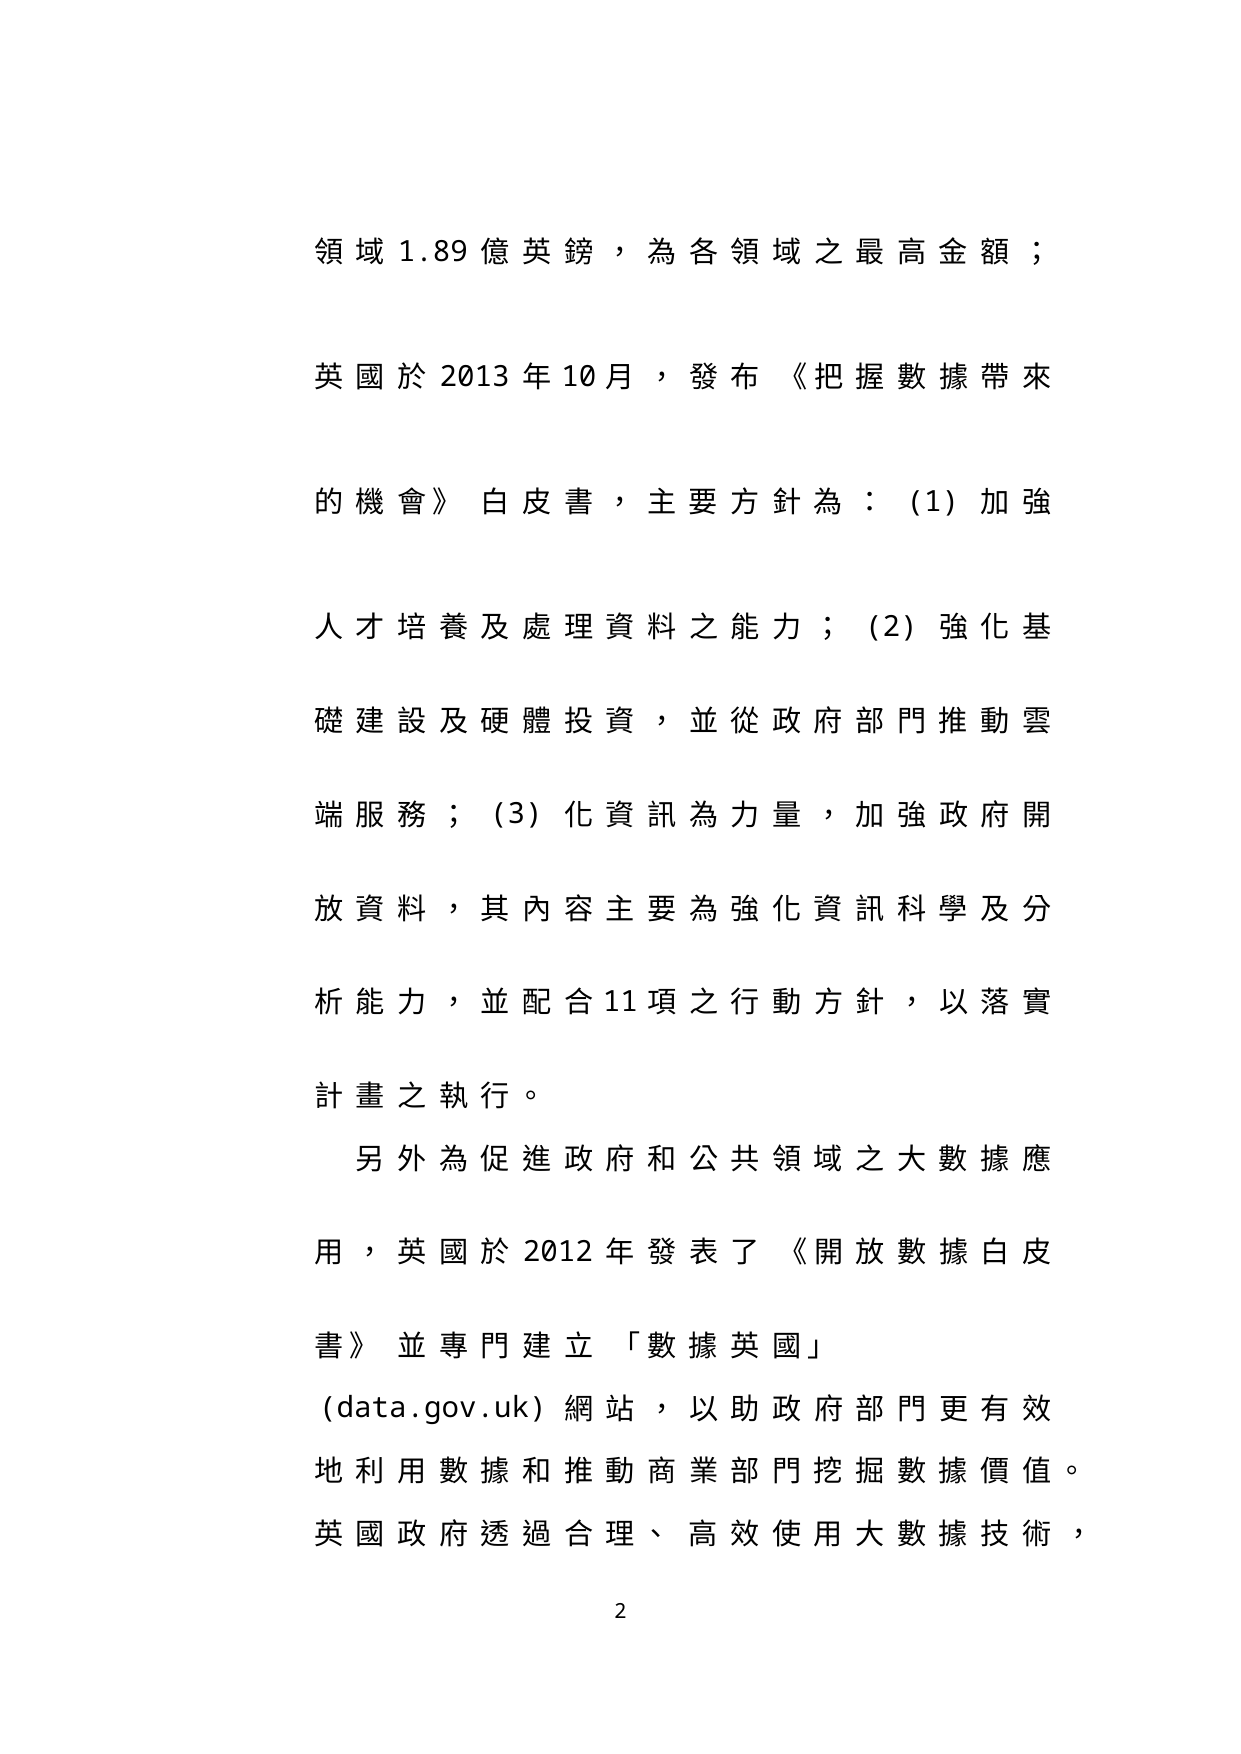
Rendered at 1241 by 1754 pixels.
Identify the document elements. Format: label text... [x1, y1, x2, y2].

text 英國首先於2012年5月挹注10萬英鎊建立開放式資料研究所ODI (The Open Data Institute)，以蒐集各領域之資料融會並轉化為有用資訊，英國政府則以這些資訊，當作國家政策之發展以及規劃參考；2013年1月，為航太及醫藥等八類新興技術領域投入了6億英鎊，而當中巨量資料技術領域1.89億英鎊，為各領域之最高金額；英國於2013年10月，發布《把握數據帶來的機會》白皮書，主要方針為：(1)加強人才培養及處理資料之能力；(2)強化基礎建設及硬體投資，並從政府部門推動雲端服務；(3)化資訊為力量，加強政府開放資料，其內容主要為強化資訊科學及分析能力，並配合11項之行動方針，以落實計畫之執行。 [271, 177, 1058, 1115]
text 另外為促進政府和公共領域之大數據應用，英國於2012年發表了《開放數據白皮書》並專門建立「數據英國」(data.gov.uk)網站，以助政府部門更有效地利用數據和推動商業部門挖掘數據價值。英國政府透過合理、高效使用大數據技術，每年可節省約330億英鎊，相當於英國每人每年節省約500英鎊。 [271, 1115, 1058, 1552]
